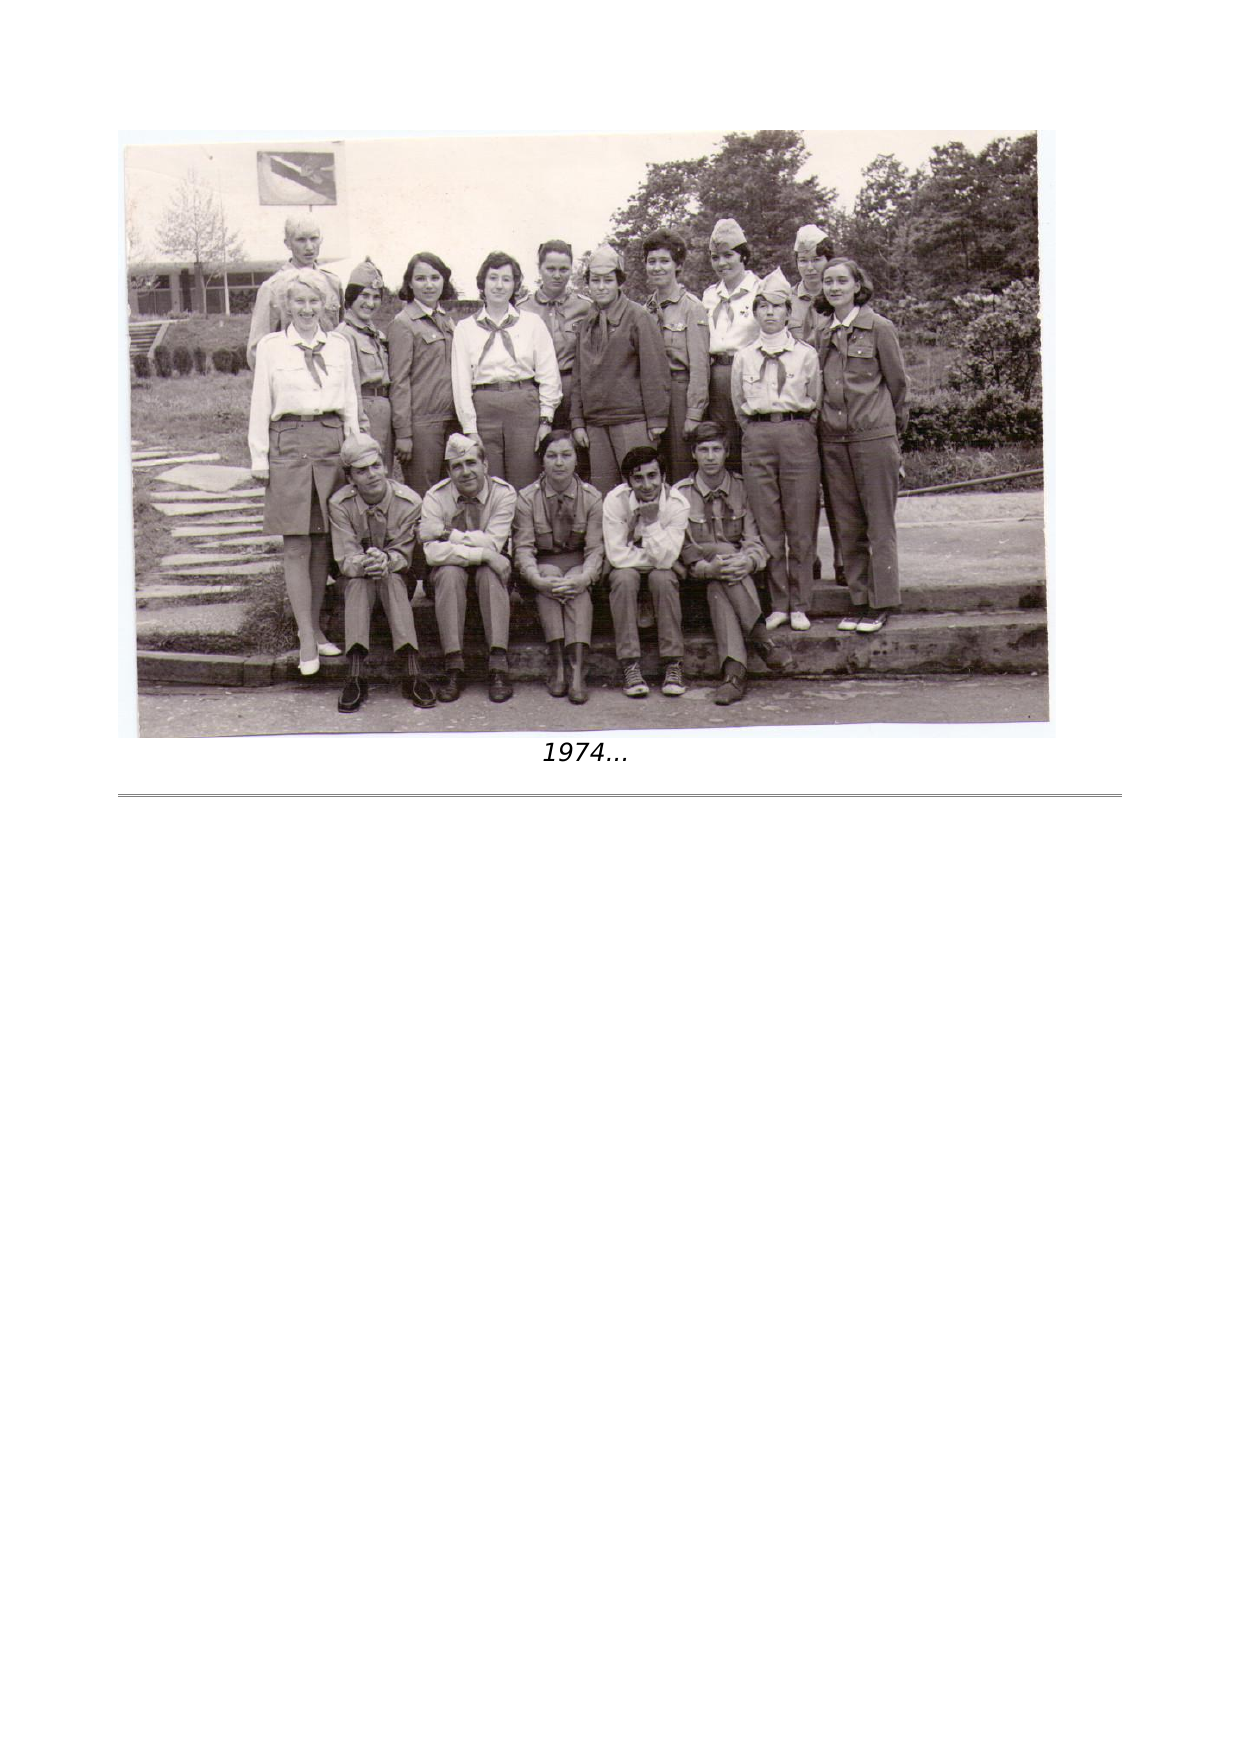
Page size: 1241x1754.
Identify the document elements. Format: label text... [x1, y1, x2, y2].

text 1974... [118, 738, 1056, 767]
picture [118, 130, 1056, 738]
